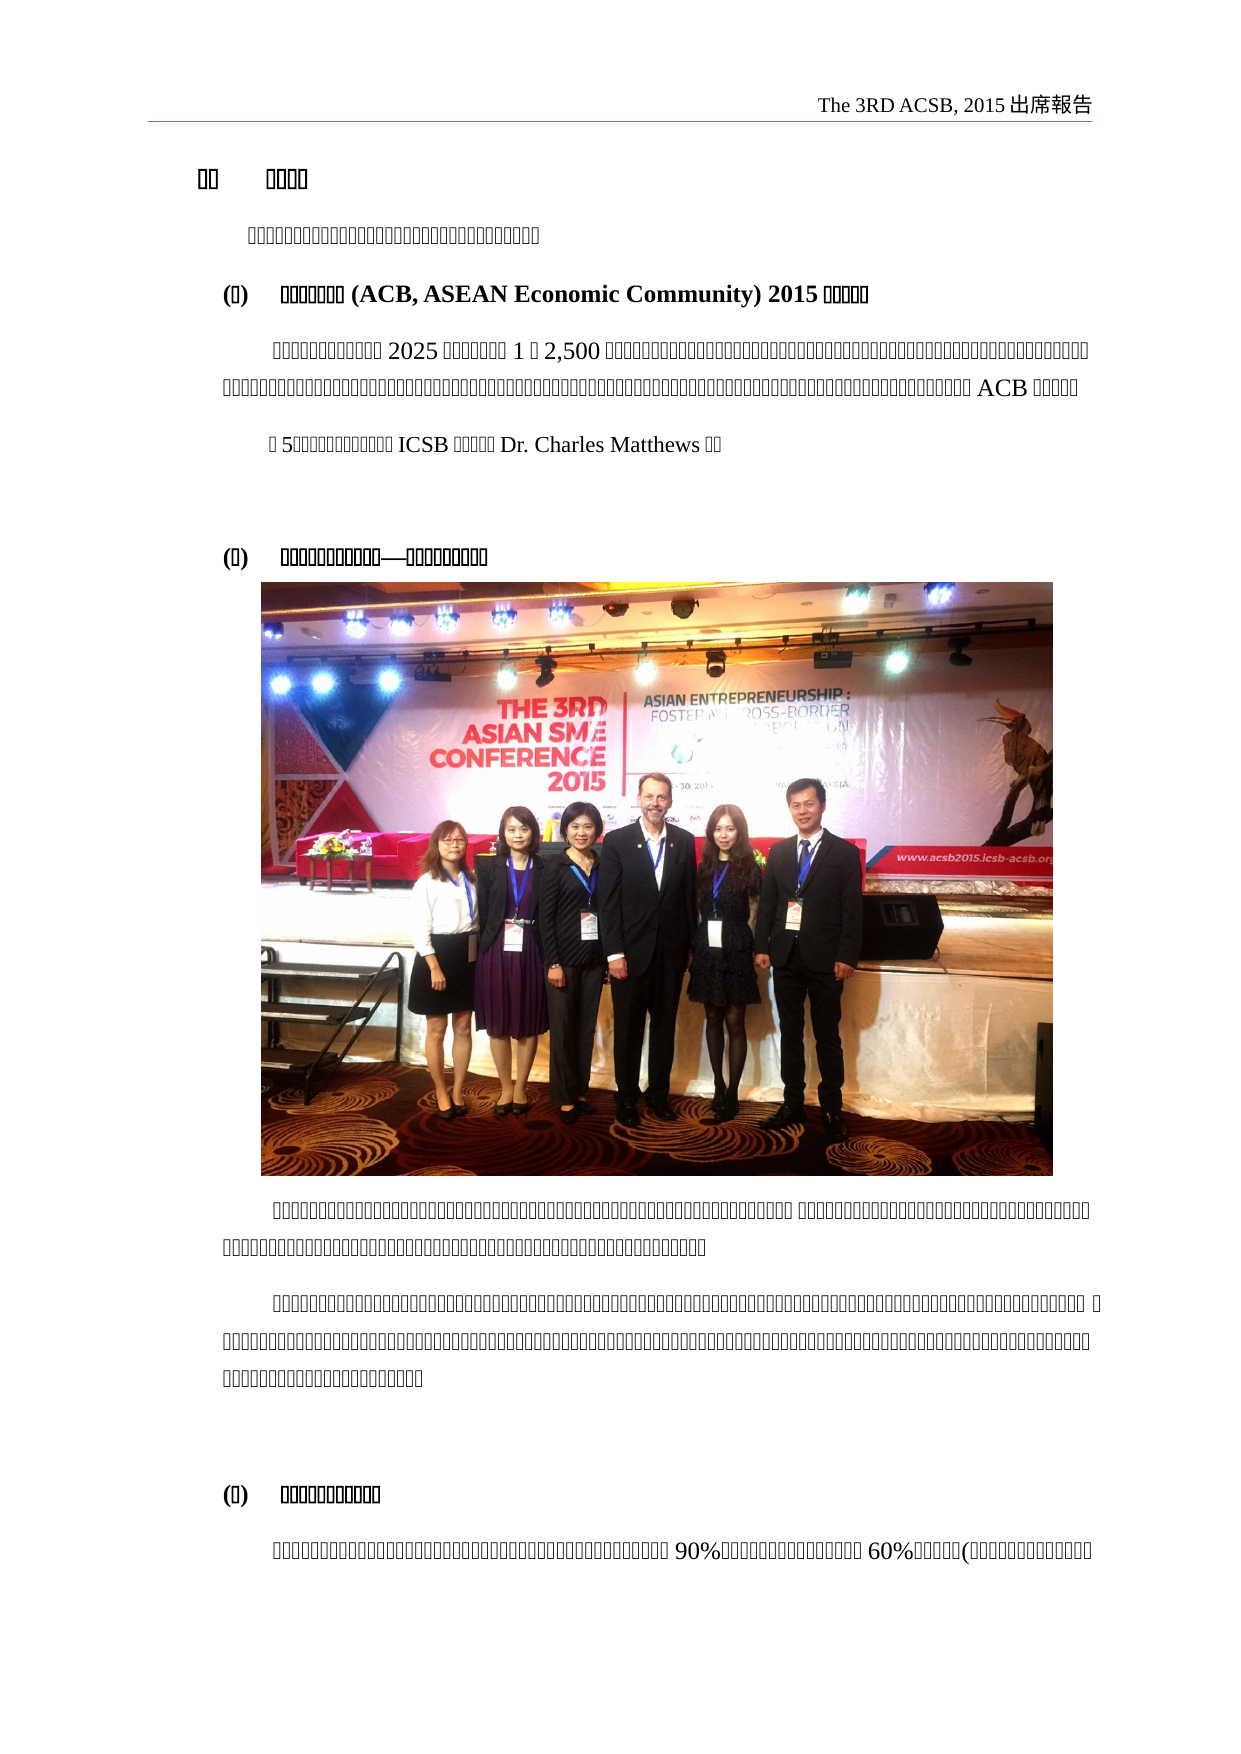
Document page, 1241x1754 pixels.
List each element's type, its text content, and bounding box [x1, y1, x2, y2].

text 東協經濟共同體中，主要由開發中國家所組成，其特色為複製日、韓、台的經濟發展策略，經濟成長快速。惟在經濟快速發展的幾年後，東協國家也面臨到與台日韓相同的接班問題。第一代的創業家逐漸退居，究係培養家族企業的接班人才，或是鼓勵企業內部創業，企業如何永續發展也成為中小企業即將解決的問題之一。 [223, 594, 1092, 1269]
picture [261, 582, 1053, 1176]
text 亞洲為世界經濟成長最快速的地區，全球經濟活動重心也有集中亞洲的趨勢，因此造就亞洲國家中小企業快速成長的契機，惟在快速成長後，這群第一波打拼成功的中小企業也不可避免的遭遇到接班問題。面對亞洲中小企業發展問題，學者報告提出「創新」。創新並不只是新的商品或模式，而是要能掌握商業脈動並創造客戶價值。無論是家族企業的二代接班或是內部創業，最重要的是企業需持續保有創新思維與作法，配合環境發展趨勢，才是中小企業永續發展之道。 [223, 1288, 1092, 1401]
text 圖5：大會會場，我國與會代表ICSB前理事主度Dr. Charles Matthews教授 [223, 426, 1092, 463]
list 東協經濟共同體 (ACB, ASEAN Economic Community) 2015創新生態系 [223, 276, 1092, 313]
list 亞洲中小企業的永續發展—接班規劃與內部創業 [223, 538, 1092, 576]
text 東協經濟共同體區內預計在2025年的人口戶將達1億2,500戶，商機相當可觀，如此龐大的市場正是中小企業的主要客戶群。過去東協經濟共同體區內的中小企業對區域經濟發展貢獻良多，但也必須隨著時代潮流轉型。在思考新的東協經濟發展，應透過跨域的合作，促進區內各國間機構與人民的交流互動，進而讓商品、服務、投資與專業人才能自由流動，勾勒新的ACB發展藍圖。 [223, 332, 1092, 407]
list 大會會議 [198, 163, 1092, 201]
list 中小企業發展與能力建構 [223, 1476, 1092, 1513]
text 中小企業在全球經濟發展中佔有極重要的地位，各國中小企業的比例都很高，總體約估全世界有90%的企業屬中小型企業，提供了超過60%的就業機會(相較於我國，中小企業比例約 [223, 1532, 1092, 1569]
text 因部分論文發表採分組辦理，經歸納整理後，以議題方式分別說明如次： [198, 219, 1092, 257]
